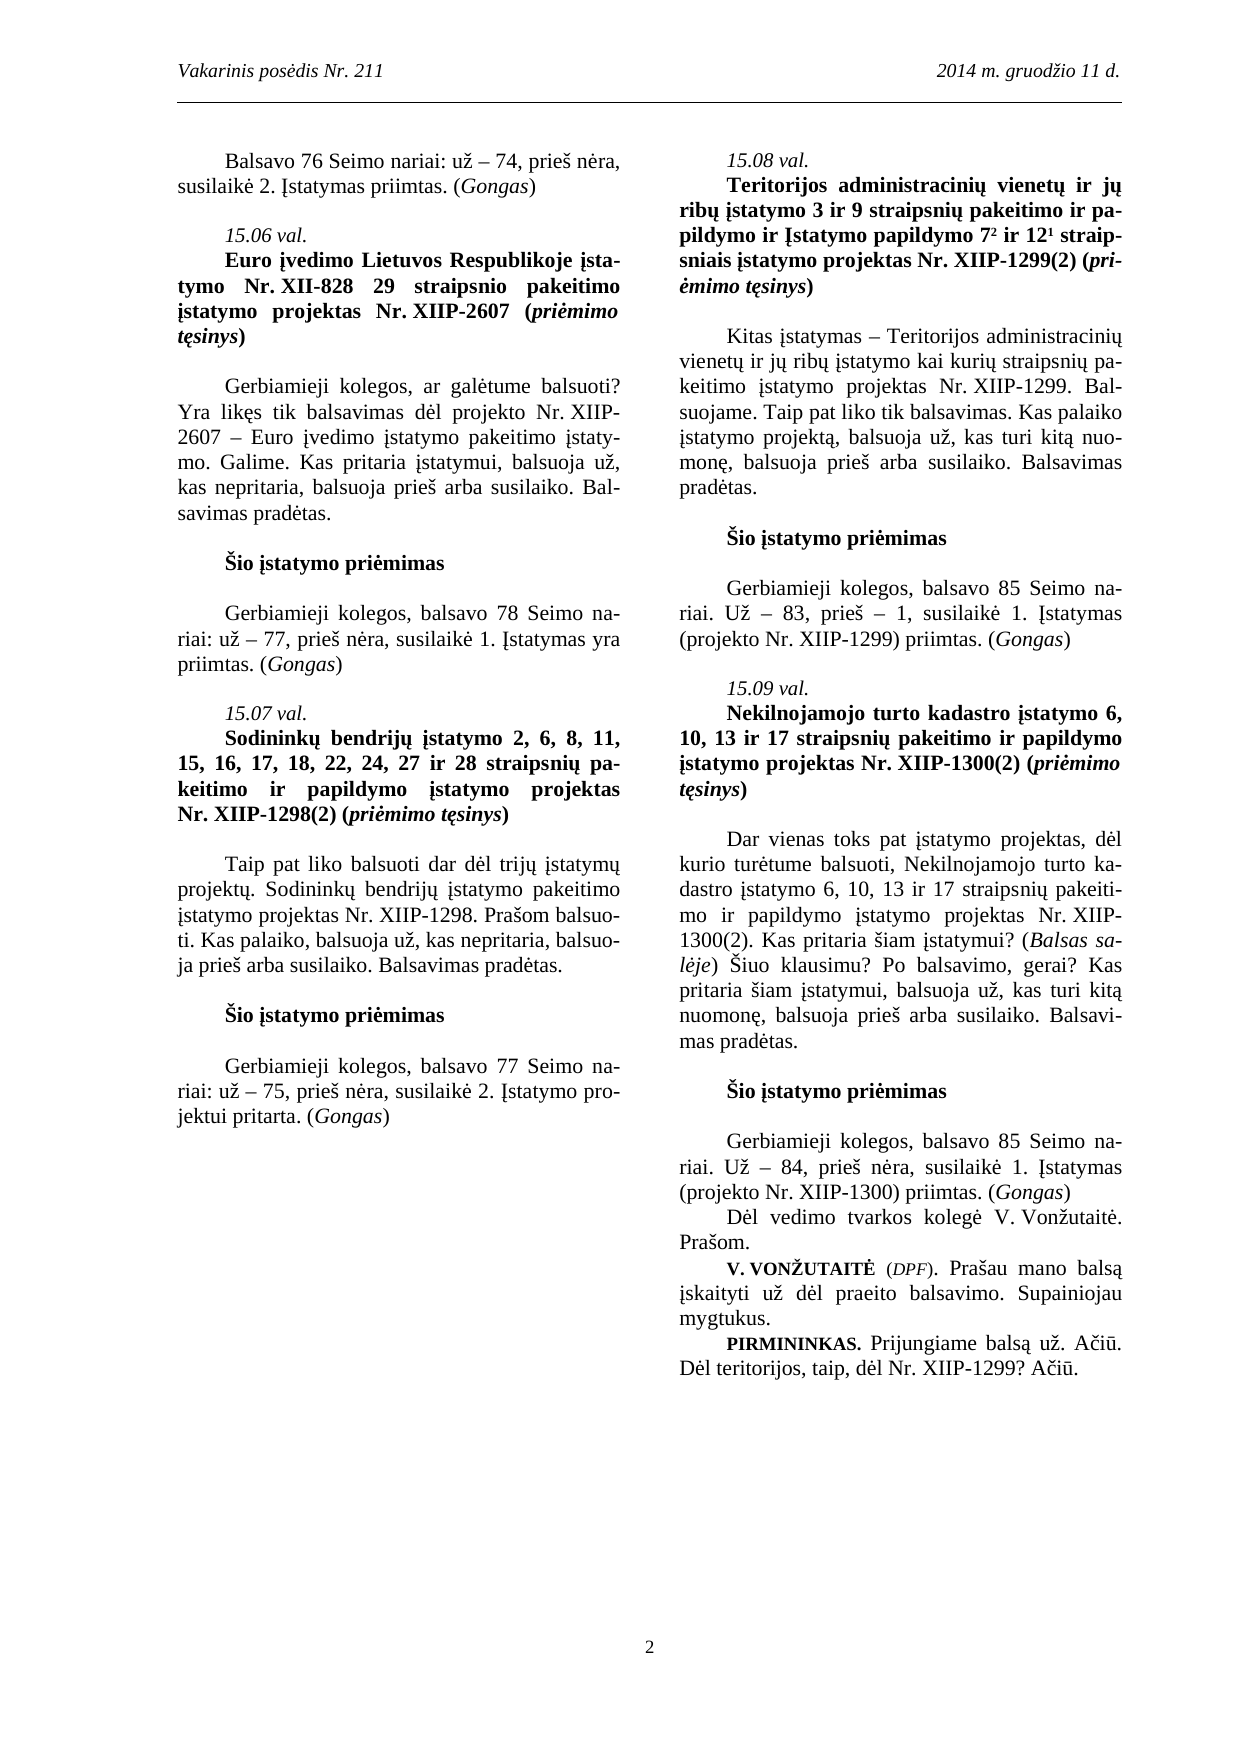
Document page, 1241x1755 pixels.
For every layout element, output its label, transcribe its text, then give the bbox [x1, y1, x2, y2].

text Ger­bia­mie­ji ko­le­gos, bal­sa­vo 78 Sei­mo na­riai: už – 77, prieš nė­ra, su­si­lai­kė 1. Įsta­ty­mas yra pri­im­tas. (Gon­gas) [177, 600, 620, 676]
text 15.09 val. [726, 676, 1122, 700]
text Bal­sa­vo 76 Sei­mo na­riai: už – 74, prieš nė­ra, su­si­lai­kė 2. Įsta­ty­mas pri­im­tas. (Gon­gas) [177, 148, 620, 198]
text Ger­bia­mie­ji ko­le­gos, bal­sa­vo 85 Sei­mo na­riai. Už – 84, prieš nė­ra, su­si­lai­kė 1. Įsta­ty­mas (pro­jek­to Nr. XIIP-1300) pri­im­tas. (Gon­gas) [679, 1128, 1122, 1204]
text PIRMININKAS. Pri­jun­gia­me bal­są už. Ačiū. Dėl te­ri­to­ri­jos, taip, dėl Nr. XIIP-1299? Ačiū. [679, 1330, 1122, 1381]
text V. VONŽUTAITĖ (DPF). Pra­šau ma­no bal­są įskai­ty­ti už dėl pra­ei­to bal­sa­vi­mo. Su­pai­nio­jau myg­tu­kus. [679, 1254, 1122, 1330]
text Šio įsta­ty­mo pri­ėmi­mas [679, 525, 1122, 550]
text Ger­bia­mie­ji ko­le­gos, bal­sa­vo 77 Sei­mo na­riai: už – 75, prieš nė­ra, su­si­lai­kė 2. Įsta­ty­mo pro­jek­tui pri­tar­ta. (Gon­gas) [177, 1053, 620, 1128]
text 15.07 val. [224, 701, 620, 725]
text 15.06 val. [224, 223, 620, 247]
text Šio įsta­ty­mo pri­ėmi­mas [679, 1078, 1122, 1103]
text Te­ri­to­ri­jos ad­mi­nist­ra­ci­nių vie­ne­tų ir jų ri­bų įsta­ty­mo 3 ir 9 straips­nių pa­kei­ti­mo ir pa­pil­dy­mo ir Įsta­ty­mo pa­pil­dy­mo 72 ir 121 straip­s­niais įsta­ty­mo pro­jek­tas Nr. XIIP-1299(2) (pri­ėmi­mo tę­si­nys) [679, 172, 1122, 298]
text 15.08 val. [726, 148, 1122, 172]
text Ki­tas įsta­ty­mas – Te­ri­to­ri­jos ad­mi­nist­ra­ci­nių vie­ne­tų ir jų ri­bų įsta­ty­mo kai ku­rių straips­nių pa­kei­ti­mo įsta­ty­mo pro­jek­tas Nr. XIIP-1299. Bal­suo­ja­me. Taip pat li­ko tik bal­sa­vi­mas. Kas pa­lai­ko įsta­ty­mo pro­jek­tą, bal­suo­ja už, kas tu­ri ki­tą nuo­mo­nę, bal­suo­ja prieš ar­ba su­si­lai­ko. Bal­sa­vi­mas pra­dė­tas. [679, 323, 1122, 499]
text Ne­kil­no­ja­mo­jo tur­to ka­dast­ro įsta­ty­mo 6, 10, 13 ir 17 straips­nių pa­kei­ti­mo ir pa­pil­dy­mo įsta­ty­mo pro­jek­tas Nr. XIIP-1300(2) (pri­ėmi­mo tę­si­nys) [679, 700, 1122, 801]
text Dėl ve­di­mo tvar­kos ko­le­gė V. Von­žu­tai­tė. Pra­šom. [679, 1204, 1122, 1254]
text Ger­bia­mie­ji ko­le­gos, ar ga­lė­tu­me bal­suo­ti? Yra li­kęs tik bal­sa­vi­mas dėl pro­jek­to Nr. XIIP-2607 – Eu­ro įve­di­mo įsta­ty­mo pa­kei­ti­mo įsta­ty­mo. Ga­li­me. Kas pri­ta­ria įsta­ty­mui, bal­suo­ja už, kas ne­pri­ta­ria, bal­suo­ja prieš ar­ba su­si­lai­ko. Bal­sa­vi­mas pra­dė­tas. [177, 373, 620, 525]
text Dar vie­nas toks pat įsta­ty­mo pro­jek­tas, dėl ku­rio tu­rė­tu­me bal­suo­ti, Ne­kil­no­ja­mo­jo tur­to ka­dast­ro įsta­ty­mo 6, 10, 13 ir 17 straips­nių pa­kei­ti­mo ir pa­pil­dy­mo įsta­ty­mo pro­jek­tas Nr. XIIP-1300(2). Kas pri­ta­ria šiam įsta­ty­mui? (Bal­sas sa­lė­je) Šiuo klau­si­mu? Po bal­sa­vi­mo, ge­rai? Kas pri­ta­ria šiam įsta­ty­mui, bal­suo­ja už, kas tu­ri ki­tą nuo­mo­nę, bal­suo­ja prieš ar­ba su­si­lai­ko. Bal­sa­vi­mas pra­dė­tas. [679, 826, 1122, 1053]
text Taip pat li­ko bal­suo­ti dar dėl tri­jų įsta­ty­mų pro­jek­tų. So­di­nin­kų ben­dri­jų įsta­ty­mo pa­kei­ti­mo įsta­ty­mo pro­jek­tas Nr. XIIP-1298. Pra­šom bal­suo­ti. Kas pa­lai­ko, bal­suo­ja už, kas ne­pri­ta­ria, bal­suo­ja prieš ar­ba su­si­lai­ko. Bal­sa­vi­mas pra­dė­tas. [177, 851, 620, 977]
text Šio įsta­ty­mo pri­ėmi­mas [177, 1002, 620, 1028]
text So­di­nin­kų ben­dri­jų įsta­ty­mo 2, 6, 8, 11, 15, 16, 17, 18, 22, 24, 27 ir 28 straips­nių pa­keiti­mo ir pa­pil­dy­mo įsta­ty­mo pro­jek­tas Nr. XIIP-1298(2) (pri­ėmi­mo tę­si­nys) [177, 725, 620, 826]
text Šio įsta­ty­mo pri­ėmi­mas [177, 550, 620, 575]
text Ger­bia­mie­ji ko­le­gos, bal­sa­vo 85 Sei­mo na­riai. Už – 83, prieš – 1, su­si­lai­kė 1. Įsta­ty­mas (pro­jek­to Nr. XIIP-1299) pri­im­tas. (Gon­gas) [679, 575, 1122, 651]
text Eu­ro įve­di­mo Lie­tu­vos Res­pub­li­ko­je įsta­ty­mo Nr. XII-828 29 straips­nio pa­kei­ti­mo įstaty­mo pro­jek­tas Nr. XIIP-2607 (pri­ėmi­mo tęsi­nys) [177, 247, 620, 348]
